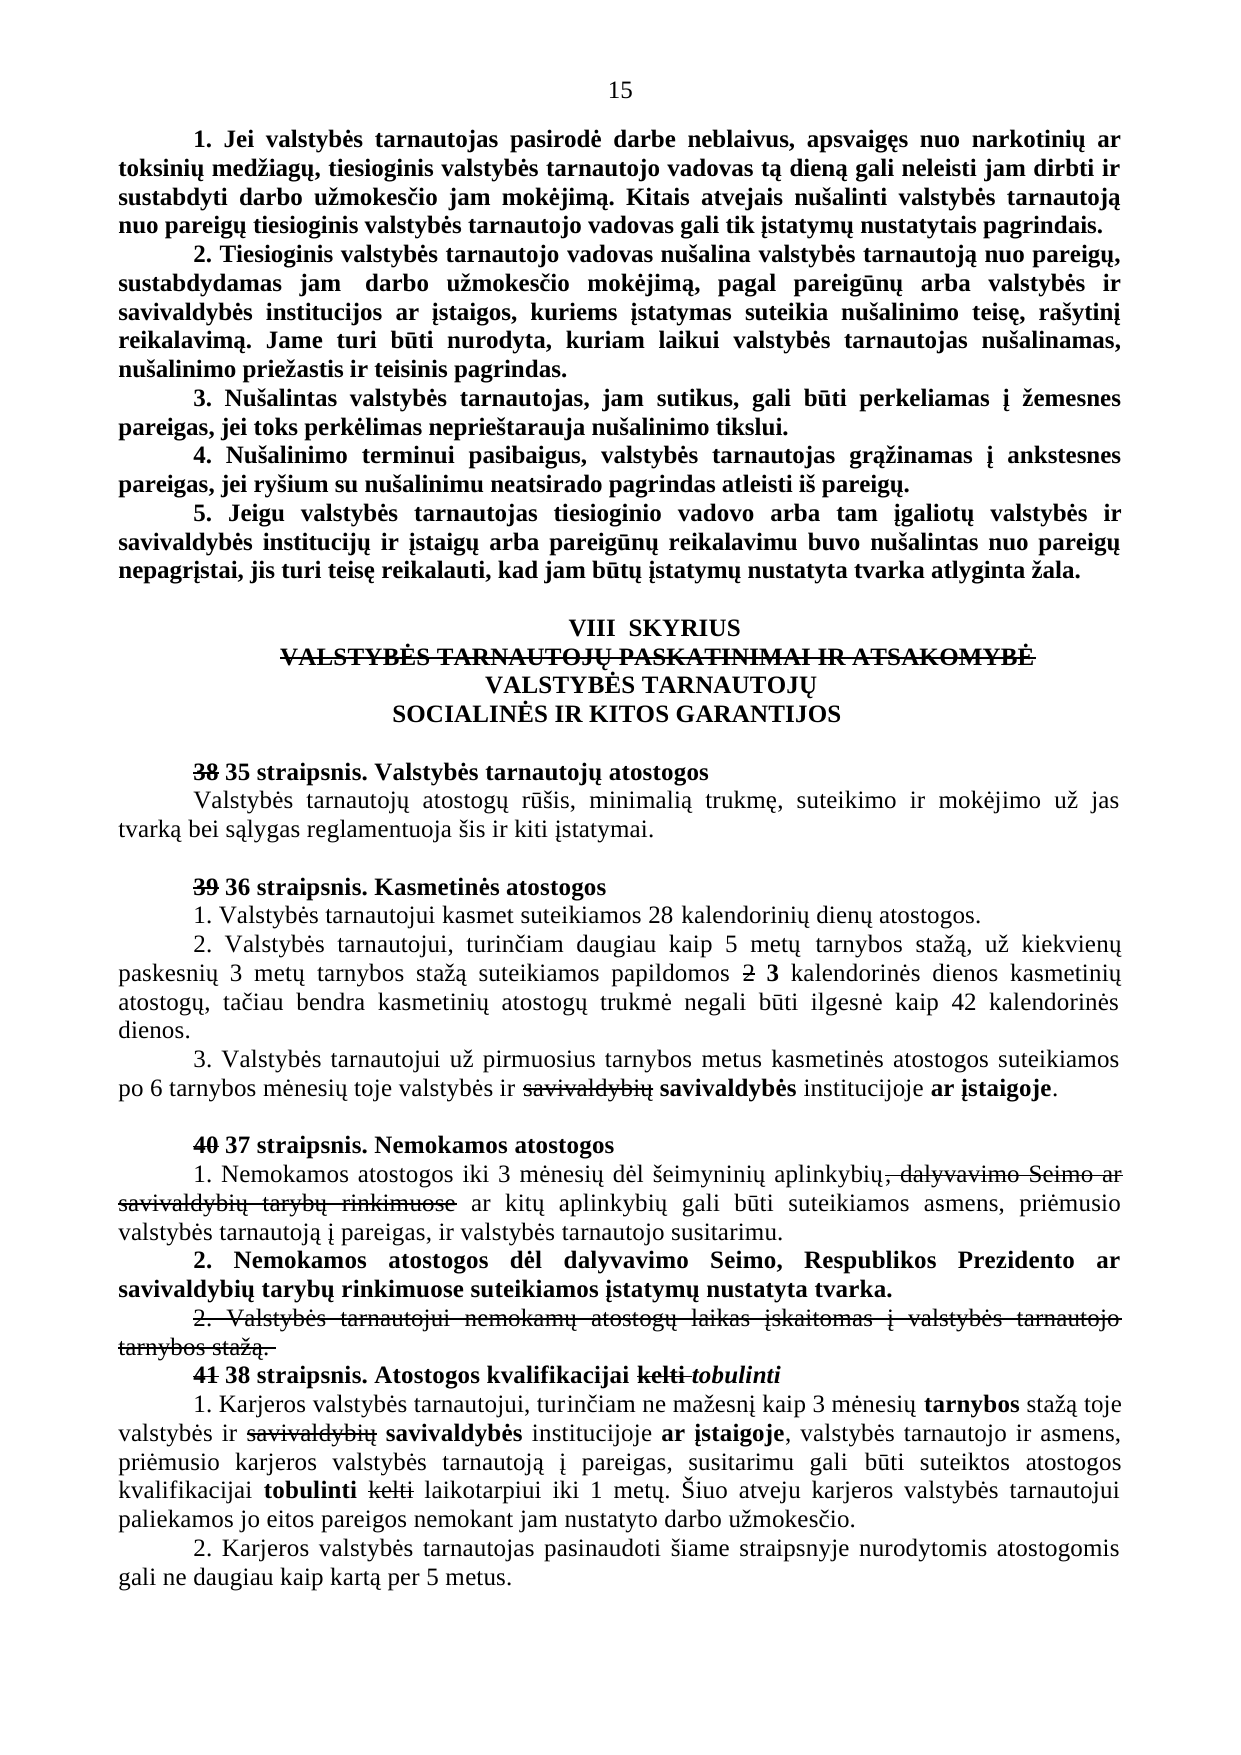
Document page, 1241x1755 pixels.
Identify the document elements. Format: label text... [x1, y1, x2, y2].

text 41 38 straipsnis. Atostogos kvalifikacijai kelti tobulinti [118, 1360, 1122, 1389]
text SOCIALINĖS IR KITOS GARANTIJOS [118, 699, 1122, 728]
text 1. Valstybės tarnautojui kasmet suteikiamos 28 kalendorinių dienų atostogos. [118, 900, 1122, 929]
text Valstybės tarnautojų atostogų rūšis, minimalią trukmę, suteikimo ir mokėjimo už jas tvarką bei sąlygas reglamentuoja šis ir kiti įstatymai. [118, 785, 1122, 843]
text 2. Nemokamos atostogos dėl dalyvavimo Seimo, Respublikos Prezidento ar savivaldybių tarybų rinkimuose suteikiamos įstatymų nustatyta tvarka. [118, 1245, 1122, 1303]
text VALSTYBĖS TARNAUTOJŲ [118, 670, 1122, 699]
text VALSTYBĖS TARNAUTOJŲ PASKATINIMAI IR ATSAKOMYBĖ [118, 642, 1122, 670]
text 2. Karjeros valstybės tarnautojas pasinaudoti šiame straipsnyje nurodytomis atostogomis gali ne daugiau kaip kartą per 5 metus. [118, 1533, 1122, 1590]
text 1. Nemokamos atostogos iki 3 mėnesių dėl šeimyninių aplinkybių, dalyvavimo Seimo ar savivaldybių tarybų rinkimuose ar kitų aplinkybių gali būti suteikiamos asmens, priėmusio valstybės tarnautoją į pareigas, ir valstybės tarnautojo susitarimu. [118, 1159, 1122, 1245]
text 2. Valstybės tarnautojui nemokamų atostogų laikas įskaitomas į valstybės tarnautojo tarnybos stažą. [118, 1303, 1122, 1360]
text 39 36 straipsnis. Kasmetinės atostogos [118, 872, 1122, 900]
text 3. Nušalintas valstybės tarnautojas, jam sutikus, gali būti perkeliamas į žemesnes pareigas, jei toks perkėlimas neprieštarauja nušalinimo tikslui. [118, 383, 1122, 440]
text 1. Karjeros valstybės tarnautojui, turinčiam ne mažesnį kaip 3 mėnesių tarnybos stažą toje valstybės ir savivaldybių savivaldybės institucijoje ar įstaigoje, valstybės tarnautojo ir asmens, priėmusio karjeros valstybės tarnautoją į pareigas, susitarimu gali būti suteiktos atostogos kvalifikacijai tobulinti kelti laikotarpiui iki 1 metų. Šiuo atveju karjeros valstybės tarnautojui paliekamos jo eitos pareigos nemokant jam nustatyto darbo užmokesčio. [118, 1389, 1122, 1533]
text 4. Nušalinimo terminui pasibaigus, valstybės tarnautojas grąžinamas į ankstesnes pareigas, jei ryšium su nušalinimu neatsirado pagrindas atleisti iš pareigų. [118, 440, 1122, 498]
text 2. Valstybės tarnautojui, turinčiam daugiau kaip 5 metų tarnybos stažą, už kiekvienų paskesnių 3 metų tarnybos stažą suteikiamos papildomos 2 3 kalendorinės dienos kasmetinių atostogų, tačiau bendra kasmetinių atostogų trukmė negali būti ilgesnė kaip 42 kalendorinės dienos. [118, 929, 1122, 1044]
text 3. Valstybės tarnautojui už pirmuosius tarnybos metus kasmetinės atostogos suteikiamos po 6 tarnybos mėnesių toje valstybės ir savivaldybių savivaldybės institucijoje ar įstaigoje. [118, 1044, 1122, 1102]
text 40 37 straipsnis. Nemokamos atostogos [118, 1130, 1122, 1159]
text 1. Jei valstybės tarnautojas pasirodė darbe neblaivus, apsvaigęs nuo narkotinių ar toksinių medžiagų, tiesioginis valstybės tarnautojo vadovas tą dieną gali neleisti jam dirbti ir sustabdyti darbo užmokesčio jam mokėjimą. Kitais atvejais nušalinti valstybės tarnautoją nuo pareigų tiesioginis valstybės tarnautojo vadovas gali tik įstatymų nustatytais pagrindais. [118, 124, 1122, 239]
text 5. Jeigu valstybės tarnautojas tiesioginio vadovo arba tam įgaliotų valstybės ir savivaldybės institucijų ir įstaigų arba pareigūnų reikalavimu buvo nušalintas nuo pareigų nepagrįstai, jis turi teisę reikalauti, kad jam būtų įstatymų nustatyta tvarka atlyginta žala. [118, 498, 1122, 584]
text 2. Tiesioginis valstybės tarnautojo vadovas nušalina valstybės tarnautoją nuo pareigų, sustabdydamas jam darbo užmokesčio mokėjimą, pagal pareigūnų arba valstybės ir savivaldybės institucijos ar įstaigos, kuriems įstatymas suteikia nušalinimo teisę, rašytinį reikalavimą. Jame turi būti nurodyta, kuriam laikui valstybės tarnautojas nušalinamas, nušalinimo priežastis ir teisinis pagrindas. [118, 239, 1122, 383]
text VIII SKYRIUS [118, 613, 1122, 642]
text 38 35 straipsnis. Valstybės tarnautojų atostogos [118, 757, 1122, 785]
